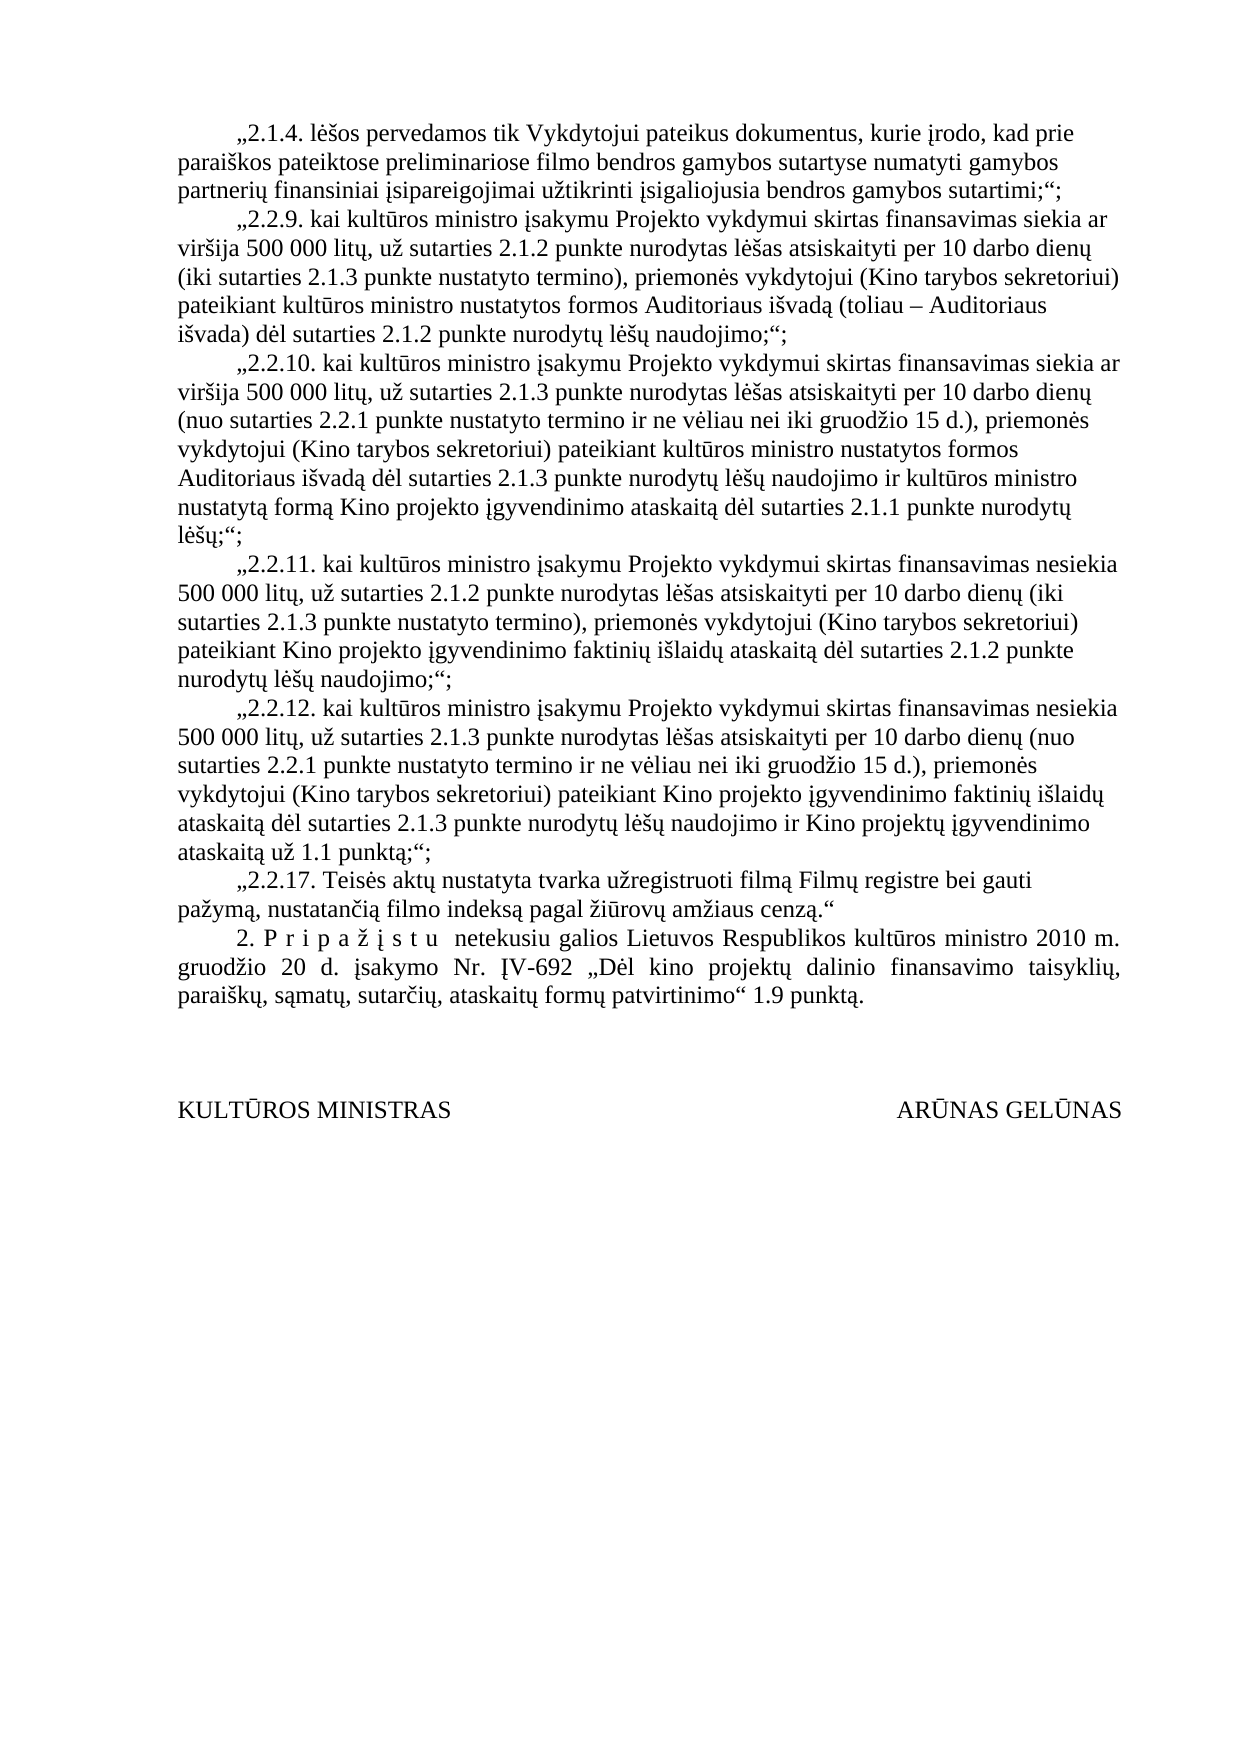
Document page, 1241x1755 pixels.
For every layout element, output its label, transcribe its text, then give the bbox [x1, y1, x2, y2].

text „2.2.9. kai kultūros ministro įsakymu Projekto vykdymui skirtas finansavimas siekia ar viršija 500 000 litų, už sutarties 2.1.2 punkte nurodytas lėšas atsiskaityti per 10 darbo dienų (iki sutarties 2.1.3 punkte nustatyto termino), priemonės vykdytojui (Kino tarybos sekretoriui) pateikiant kultūros ministro nustatytos formos Auditoriaus išvadą (toliau – Auditoriaus išvada) dėl sutarties 2.1.2 punkte nurodytų lėšų naudojimo;“; [177, 204, 1122, 348]
text „2.2.11. kai kultūros ministro įsakymu Projekto vykdymui skirtas finansavimas nesiekia 500 000 litų, už sutarties 2.1.2 punkte nurodytas lėšas atsiskaityti per 10 darbo dienų (iki sutarties 2.1.3 punkte nustatyto termino), priemonės vykdytojui (Kino tarybos sekretoriui) pateikiant Kino projekto įgyvendinimo faktinių išlaidų ataskaitą dėl sutarties 2.1.2 punkte nurodytų lėšų naudojimo;“; [177, 549, 1122, 693]
text „2.1.4. lėšos pervedamos tik Vykdytojui pateikus dokumentus, kurie įrodo, kad prie paraiškos pateiktose preliminariose filmo bendros gamybos sutartyse numatyti gamybos partnerių finansiniai įsipareigojimai užtikrinti įsigaliojusia bendros gamybos sutartimi;“; [177, 118, 1122, 204]
text „2.2.12. kai kultūros ministro įsakymu Projekto vykdymui skirtas finansavimas nesiekia 500 000 litų, už sutarties 2.1.3 punkte nurodytas lėšas atsiskaityti per 10 darbo dienų (nuo sutarties 2.2.1 punkte nustatyto termino ir ne vėliau nei iki gruodžio 15 d.), priemonės vykdytojui (Kino tarybos sekretoriui) pateikiant Kino projekto įgyvendinimo faktinių išlaidų ataskaitą dėl sutarties 2.1.3 punkte nurodytų lėšų naudojimo ir Kino projektų įgyvendinimo ataskaitą už 1.1 punktą;“; [177, 693, 1122, 866]
text „2.2.17. Teisės aktų nustatyta tvarka užregistruoti filmą Filmų registre bei gauti pažymą, nustatančią filmo indeksą pagal žiūrovų amžiaus cenzą.“ [177, 866, 1122, 923]
text 2. P r i p a ž į s t u netekusiu galios Lietuvos Respublikos kultūros ministro 2010 m. gruodžio 20 d. įsakymo Nr. ĮV-692 „Dėl kino projektų dalinio finansavimo taisyklių, paraiškų, sąmatų, sutarčių, ataskaitų formų patvirtinimo“ 1.9 punktą. [177, 923, 1122, 1009]
text Kultūros ministras Arūnas Gelūnas [177, 1096, 1122, 1124]
text „2.2.10. kai kultūros ministro įsakymu Projekto vykdymui skirtas finansavimas siekia ar viršija 500 000 litų, už sutarties 2.1.3 punkte nurodytas lėšas atsiskaityti per 10 darbo dienų (nuo sutarties 2.2.1 punkte nustatyto termino ir ne vėliau nei iki gruodžio 15 d.), priemonės vykdytojui (Kino tarybos sekretoriui) pateikiant kultūros ministro nustatytos formos Auditoriaus išvadą dėl sutarties 2.1.3 punkte nurodytų lėšų naudojimo ir kultūros ministro nustatytą formą Kino projekto įgyvendinimo ataskaitą dėl sutarties 2.1.1 punkte nurodytų lėšų;“; [177, 348, 1122, 549]
